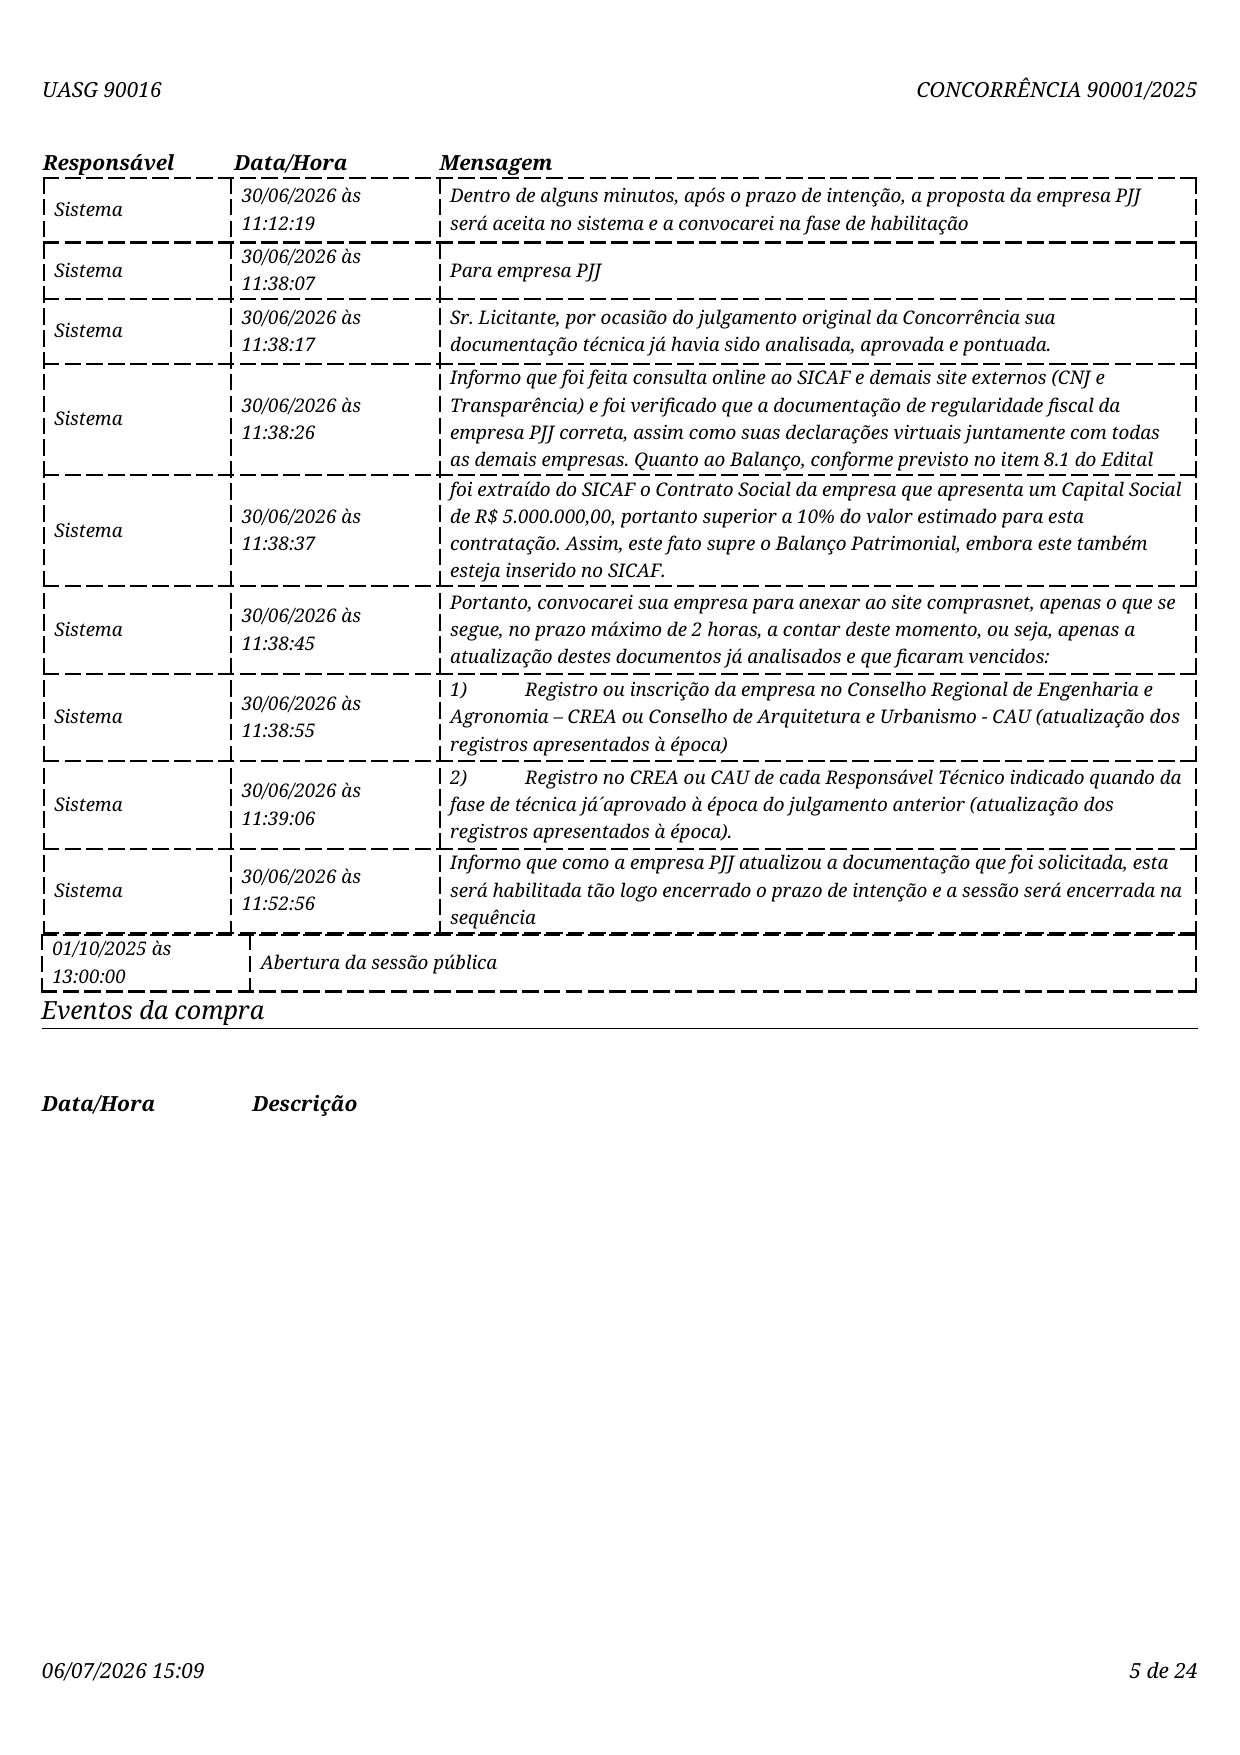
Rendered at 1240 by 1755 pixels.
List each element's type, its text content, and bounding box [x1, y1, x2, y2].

table_cell 1) Registro ou inscrição da empresa no Conselho Regional de Engenharia e Agronomia – CREA ou Conselho de Arquitetura e Urbanismo - CAU (atualização dos registros apresentados à época) [440, 673, 1196, 760]
table_cell foi extraído do SICAF o Contrato Social da empresa que apresenta um Capital Social de R$ 5.000.000,00, portanto superior a 10% do valor estimado para esta contratação. Assim, este fato supre o Balanço Patrimonial, embora este também esteja inserido no SICAF. [440, 474, 1196, 585]
table_cell 30/06/2026 às 11:38:26 [231, 363, 439, 474]
table_cell Sistema [44, 363, 231, 474]
table_header 01/10/2025 às 13:00:00 [42, 934, 250, 990]
table_cell 30/06/2026 às 11:38:37 [231, 474, 439, 585]
table_cell 30/06/2026 às 11:38:55 [231, 673, 439, 760]
table_cell Sistema [44, 177, 231, 241]
table_cell Sr. Licitante, por ocasião do julgamento original da Concorrência sua documentação técnica já havia sido analisada, aprovada e pontuada. [440, 298, 1196, 363]
table_cell Sistema [44, 241, 231, 298]
table_cell 2) Registro no CREA ou CAU de cada Responsável Técnico indicado quando da fase de técnica já´aprovado à época do julgamento anterior (atualização dos registros apresentados à época). [440, 760, 1196, 848]
table_cell Informo que como a empresa PJJ atualizou a documentação que foi solicitada, esta será habilitada tão logo encerrado o prazo de intenção e a sessão será encerrada na sequência [440, 848, 1196, 932]
table_cell Sistema [44, 474, 231, 585]
table_cell Sistema [44, 848, 231, 932]
table_cell Para empresa PJJ [440, 241, 1196, 298]
table_cell 30/06/2026 às 11:12:19 [231, 177, 439, 241]
table_cell Sistema [44, 298, 231, 363]
table_cell Sistema [44, 585, 231, 673]
table_header Abertura da sessão pública [250, 934, 1196, 990]
table_cell Dentro de alguns minutos, após o prazo de intenção, a proposta da empresa PJJ será aceita no sistema e a convocarei na fase de habilitação [440, 177, 1196, 241]
table_cell 30/06/2026 às 11:38:45 [231, 585, 439, 673]
table_cell 30/06/2026 às 11:52:56 [231, 848, 439, 932]
subtitle Eventos da compra [41, 992, 1200, 1026]
table_cell Sistema [44, 673, 231, 760]
table_cell Informo que foi feita consulta online ao SICAF e demais site externos (CNJ e Transparência) e foi verificado que a documentação de regularidade fiscal da empresa PJJ correta, assim como suas declarações virtuais juntamente com todas as demais empresas. Quanto ao Balanço, conforme previsto no item 8.1 do Edital [440, 363, 1196, 474]
table_cell 30/06/2026 às 11:38:17 [231, 298, 439, 363]
text Data/Hora Descrição [42, 1089, 1200, 1118]
table_cell 30/06/2026 às 11:39:06 [231, 760, 439, 848]
table_cell 30/06/2026 às 11:38:07 [231, 241, 439, 298]
table_cell Portanto, convocarei sua empresa para anexar ao site comprasnet, apenas o que se segue, no prazo máximo de 2 horas, a contar deste momento, ou seja, apenas a atualização destes documentos já analisados e que ficaram vencidos: [440, 585, 1196, 673]
table_cell Sistema [44, 760, 231, 848]
